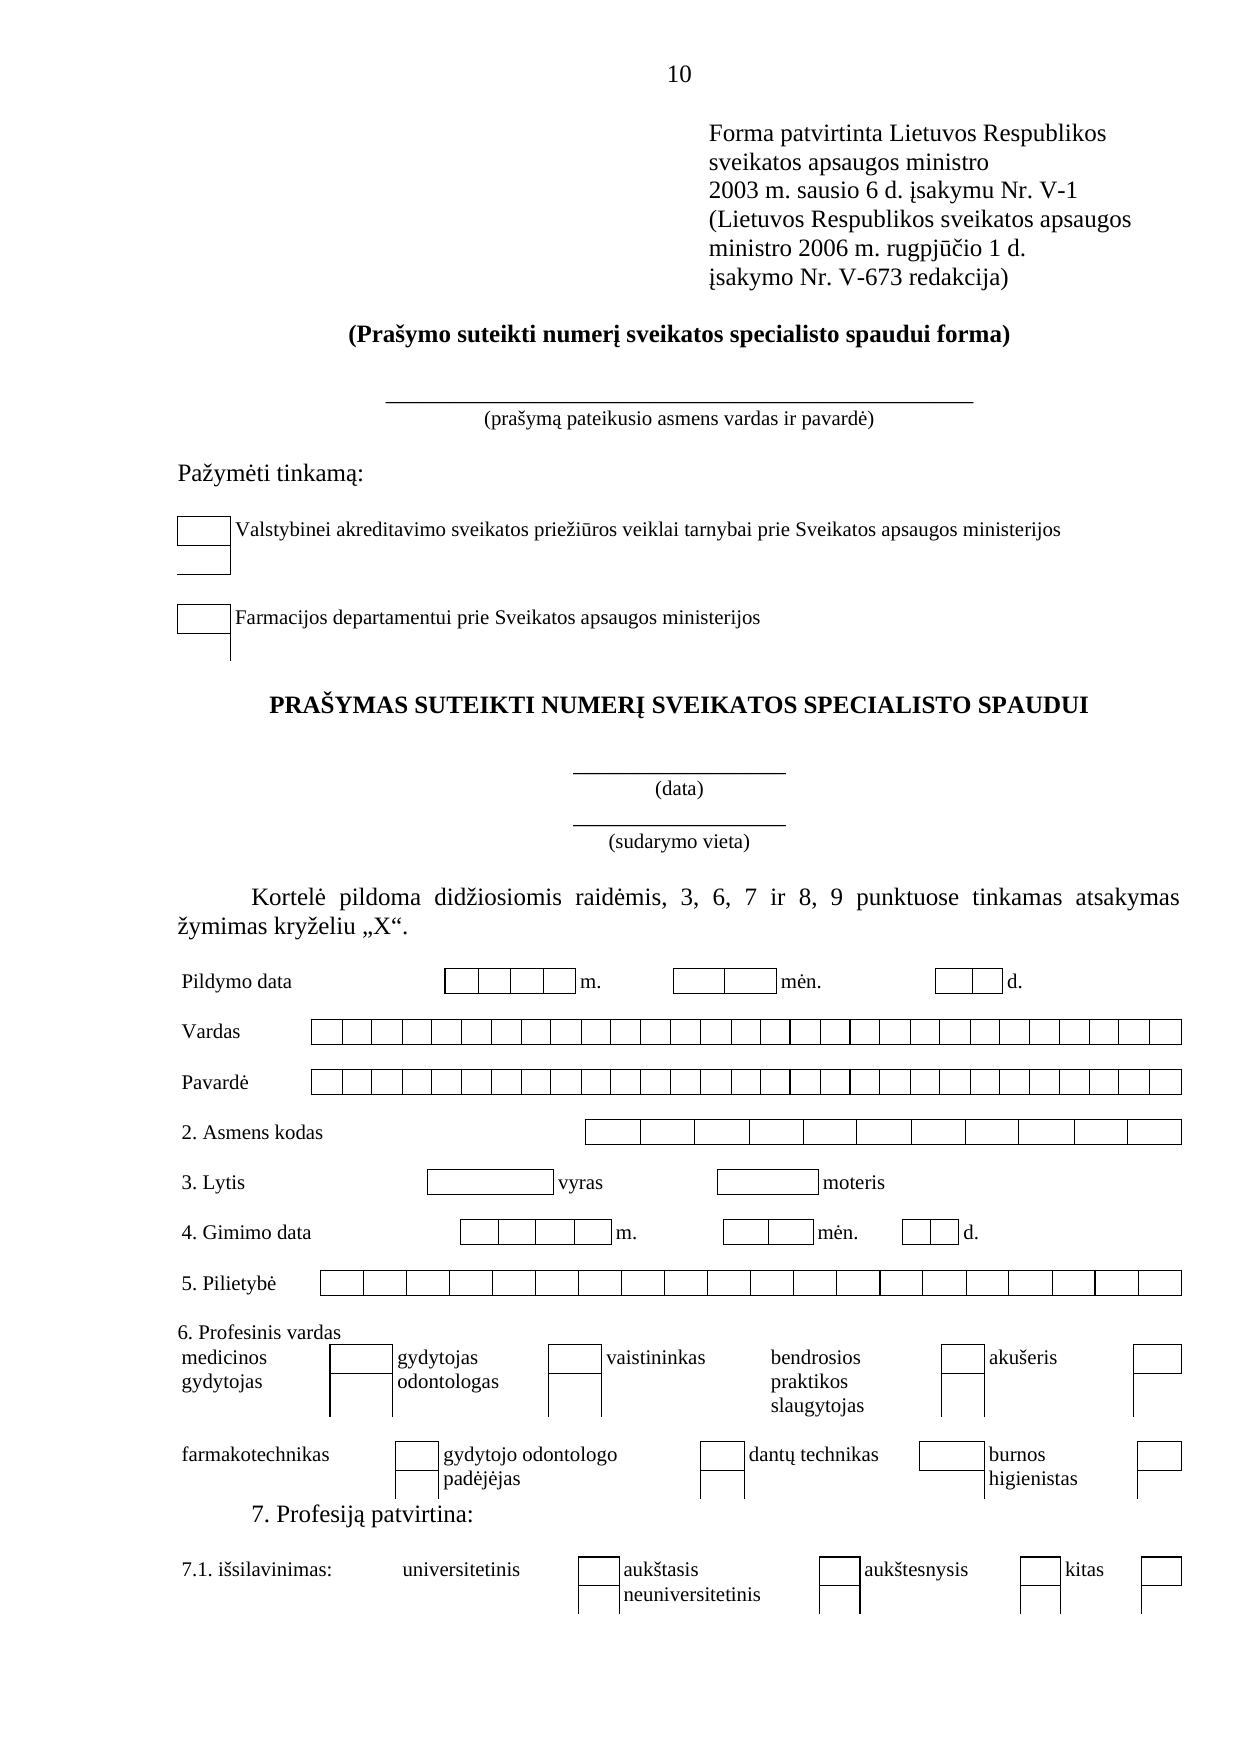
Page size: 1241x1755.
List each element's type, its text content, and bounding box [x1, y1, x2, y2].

table_header [696, 1070, 700, 1094]
table_header [923, 1271, 927, 1294]
table_header 5. Pilietybė [177, 1270, 320, 1294]
table_header [622, 1271, 626, 1294]
table_header [940, 1070, 944, 1094]
table_header [966, 1070, 970, 1094]
table_header [321, 1271, 325, 1294]
table_header [1021, 1558, 1060, 1585]
table_header [611, 1070, 615, 1094]
table_header [398, 1020, 402, 1043]
table_header [708, 1271, 712, 1294]
table_header [178, 605, 230, 632]
table_header Farmacijos departamentui prie Sveikatos apsaugos ministerijos [231, 604, 1181, 661]
table_header burnos higienistas [985, 1441, 1137, 1499]
table_header [852, 1120, 856, 1144]
table_header [396, 1442, 438, 1470]
table_header [1128, 1120, 1132, 1144]
table_header [577, 1070, 581, 1094]
table_header farmakotechnikas [177, 1441, 395, 1499]
table_header [546, 1020, 550, 1043]
table_header bendrosios praktikos slaugytojas [766, 1344, 941, 1417]
table_header [402, 1271, 406, 1294]
table_header [724, 1220, 728, 1244]
table_header [942, 1345, 984, 1373]
table_cell [396, 1471, 438, 1499]
table_header [178, 517, 230, 545]
table_header gydytojo odontologo padėjėjas [439, 1441, 700, 1499]
table_header [1145, 1070, 1149, 1094]
table_header [577, 1020, 581, 1043]
table_header [1145, 1020, 1149, 1043]
text (sudarymo vieta) [177, 829, 1181, 853]
table_header [331, 1345, 392, 1373]
table_header [367, 1020, 371, 1043]
table_header [427, 1070, 431, 1094]
table_header [488, 1271, 492, 1294]
table_header mėn. [777, 968, 935, 993]
table_header 3. Lytis [177, 1169, 427, 1194]
table_cell [1021, 1586, 1060, 1614]
table_header [551, 1070, 555, 1094]
table_header [1119, 1070, 1123, 1094]
table_header [570, 1220, 574, 1244]
table_header [935, 1070, 939, 1094]
text 2003 m. sausio 6 d. įsakymu Nr. V-1 [177, 176, 1181, 204]
table_header [998, 969, 1002, 993]
table_header [367, 1070, 371, 1094]
table_header [494, 1220, 498, 1244]
table_header [1142, 1558, 1181, 1585]
table_header gydytojas odontologas [393, 1344, 548, 1417]
table_header [517, 1070, 521, 1094]
table_header [517, 1020, 521, 1043]
table_header [809, 1220, 813, 1244]
table_header [493, 1271, 497, 1294]
table_header [769, 1220, 773, 1244]
table_header [338, 1020, 342, 1043]
table_header [1025, 1070, 1029, 1094]
table_header [1114, 1070, 1118, 1094]
table_header [671, 1070, 675, 1094]
table_header [875, 1020, 879, 1043]
table_header universitetinis [398, 1556, 578, 1614]
table_header [837, 1271, 841, 1294]
text 6. Profesinis vardas [177, 1320, 1181, 1344]
table_header [857, 1120, 861, 1144]
text 7. Profesiją patvirtina: [177, 1499, 1181, 1528]
table_header d. [1003, 968, 1181, 993]
table_header [492, 1020, 496, 1043]
table_cell [1134, 1374, 1181, 1417]
table_header [814, 1170, 818, 1194]
table_header [756, 1070, 760, 1094]
table_header [1123, 1120, 1127, 1144]
table_header [536, 1271, 540, 1294]
text (Prašymo suteikti numerį sveikatos specialisto spaudui forma) [177, 319, 1181, 348]
table_header dantų technikas [745, 1441, 919, 1499]
text įsakymo Nr. V-673 redakcija) [177, 262, 1181, 291]
table_cell [820, 1586, 859, 1614]
table_header [407, 1271, 411, 1294]
table_header [359, 1271, 363, 1294]
text Kortelė pildoma didžiosiomis raidėmis, 3, 6, 7 ir 8, 9 punktuose tinkamas atsakymas žymimas kryželiu „X“. [177, 882, 1181, 939]
table_header [457, 1070, 461, 1094]
table_header [579, 1271, 583, 1294]
table_header [1114, 1020, 1118, 1043]
table_header [1014, 1120, 1018, 1144]
table_header [935, 1020, 939, 1043]
table_header [1000, 1070, 1004, 1094]
table_header vaistininkas [602, 1344, 766, 1417]
table_header [820, 1558, 859, 1585]
table_header [880, 1070, 884, 1094]
table_header [1177, 1020, 1181, 1043]
table_header [920, 1442, 984, 1470]
table_header [821, 1070, 825, 1094]
table_header [364, 1271, 368, 1294]
table_header [961, 1120, 965, 1144]
text sveikatos apsaugos ministro [177, 147, 1181, 176]
table_cell [1138, 1471, 1181, 1499]
table_header [1060, 1070, 1064, 1094]
table_header [549, 1345, 601, 1373]
table_cell [177, 546, 230, 574]
table_header [794, 1271, 798, 1294]
table_header [727, 1020, 731, 1043]
table_header [799, 1120, 803, 1144]
table_header [641, 1120, 645, 1144]
text PRAŠYMAS SUTEIKTI NUMERĮ SVEIKATOS SPECIALISTO SPAUDUI [177, 690, 1181, 719]
table_header [1000, 1020, 1004, 1043]
table_header [487, 1020, 491, 1043]
table_cell [919, 1471, 984, 1499]
text Forma patvirtinta Lietuvos Respublikos [709, 118, 1181, 147]
table_header [727, 1070, 731, 1094]
table_header [701, 1442, 744, 1470]
table_header kitas [1061, 1556, 1141, 1614]
table_header [474, 969, 478, 993]
table_header [816, 1020, 820, 1043]
table_header [725, 969, 729, 993]
table_cell [1142, 1586, 1181, 1614]
text (Lietuvos Respublikos sveikatos apsaugos [177, 204, 1181, 233]
table_header [536, 1220, 540, 1244]
table_header [1138, 1442, 1181, 1470]
table_header [1070, 1120, 1074, 1144]
table_header [636, 1070, 640, 1094]
table_header [690, 1120, 694, 1144]
table_header [671, 1020, 675, 1043]
table_header [372, 1020, 376, 1043]
table_header [432, 1020, 436, 1043]
table_header [906, 1020, 910, 1043]
table_header [450, 1271, 454, 1294]
table_header [906, 1070, 910, 1094]
table_header [1060, 1020, 1064, 1043]
table_header [973, 969, 977, 993]
table_header m. [576, 968, 673, 993]
table_header [338, 1070, 342, 1094]
table_header [539, 969, 543, 993]
table_header [750, 1120, 754, 1144]
text ministro 2006 m. rugpjūčio 1 d. [177, 233, 1181, 262]
table_header [312, 1020, 316, 1043]
table_header [940, 1020, 944, 1043]
table_header [821, 1020, 825, 1043]
table_header [756, 1020, 760, 1043]
table_header [457, 1020, 461, 1043]
table_header [1177, 1271, 1181, 1294]
table_header 4. Gimimo data [177, 1219, 460, 1244]
table_header [607, 1220, 611, 1244]
table_header [579, 1558, 619, 1585]
table_header [1019, 1120, 1023, 1144]
table_header [962, 1271, 966, 1294]
table_header [1085, 1070, 1089, 1094]
table_header [574, 1271, 578, 1294]
table_header [936, 969, 940, 993]
table_header [1177, 1070, 1181, 1094]
table_header [544, 969, 548, 993]
table_header [312, 1070, 316, 1094]
table_header [926, 1220, 930, 1244]
table_header [875, 1070, 879, 1094]
table_header [745, 1120, 749, 1144]
table_header [611, 1020, 615, 1043]
table_header aukštesnysis [861, 1556, 1020, 1614]
text _________________ [177, 748, 1181, 776]
table_header [372, 1070, 376, 1094]
table_header mėn. [814, 1219, 902, 1244]
text (prašymą pateikusio asmens vardas ir pavardė) [177, 406, 1181, 430]
table_header vyras [554, 1169, 717, 1194]
table_header [1085, 1020, 1089, 1043]
table_header [398, 1070, 402, 1094]
table_cell [331, 1374, 392, 1417]
table_header akušeris [985, 1344, 1133, 1417]
table_header moteris [819, 1169, 1181, 1194]
table_header [427, 1020, 431, 1043]
table_header medicinos gydytojas [177, 1344, 329, 1417]
table_header aukštasis neuniversitetinis [620, 1556, 819, 1614]
table_header [506, 969, 510, 993]
table_header [549, 1170, 553, 1194]
table_header [499, 1220, 503, 1244]
table_header [636, 1020, 640, 1043]
table_header [492, 1070, 496, 1094]
table_header [1177, 1120, 1181, 1144]
table_header [912, 1120, 916, 1144]
table_header m. [612, 1219, 723, 1244]
table_header 7.1. išsilavinimas: [177, 1556, 398, 1614]
table_header Pavardė [177, 1069, 311, 1094]
text (data) [177, 776, 1181, 800]
table_header [1009, 1271, 1013, 1294]
table_header [1119, 1020, 1123, 1043]
table_header [751, 1271, 755, 1294]
table_header [1048, 1271, 1052, 1294]
table_header [1134, 1271, 1138, 1294]
table_cell [579, 1586, 619, 1614]
table_header [931, 1220, 935, 1244]
table_header Pildymo data [177, 968, 444, 993]
table_header [546, 1070, 550, 1094]
table_header [772, 969, 776, 993]
table_header [432, 1070, 436, 1094]
table_header [1025, 1020, 1029, 1043]
text _______________________________________________ [177, 377, 1181, 406]
table_header [764, 1220, 768, 1244]
table_header [880, 1020, 884, 1043]
table_header [551, 1020, 555, 1043]
table_header [816, 1070, 820, 1094]
text Pažymėti tinkamą: [177, 458, 1181, 487]
table_header 2. Asmens kodas [177, 1119, 585, 1144]
table_header Valstybinei akreditavimo sveikatos priežiūros veiklai tarnybai prie Sveikatos apsaugos ministerijos [231, 516, 1181, 574]
table_cell [549, 1374, 601, 1417]
table_header [696, 1020, 700, 1043]
table_header [966, 1020, 970, 1043]
table_header [665, 1271, 669, 1294]
table_header [487, 1070, 491, 1094]
table_cell [942, 1374, 984, 1417]
table_header [1134, 1345, 1181, 1373]
table_header d. [959, 1219, 1181, 1244]
table_cell [177, 634, 230, 661]
text _________________ [177, 800, 1181, 829]
table_cell [701, 1471, 744, 1499]
